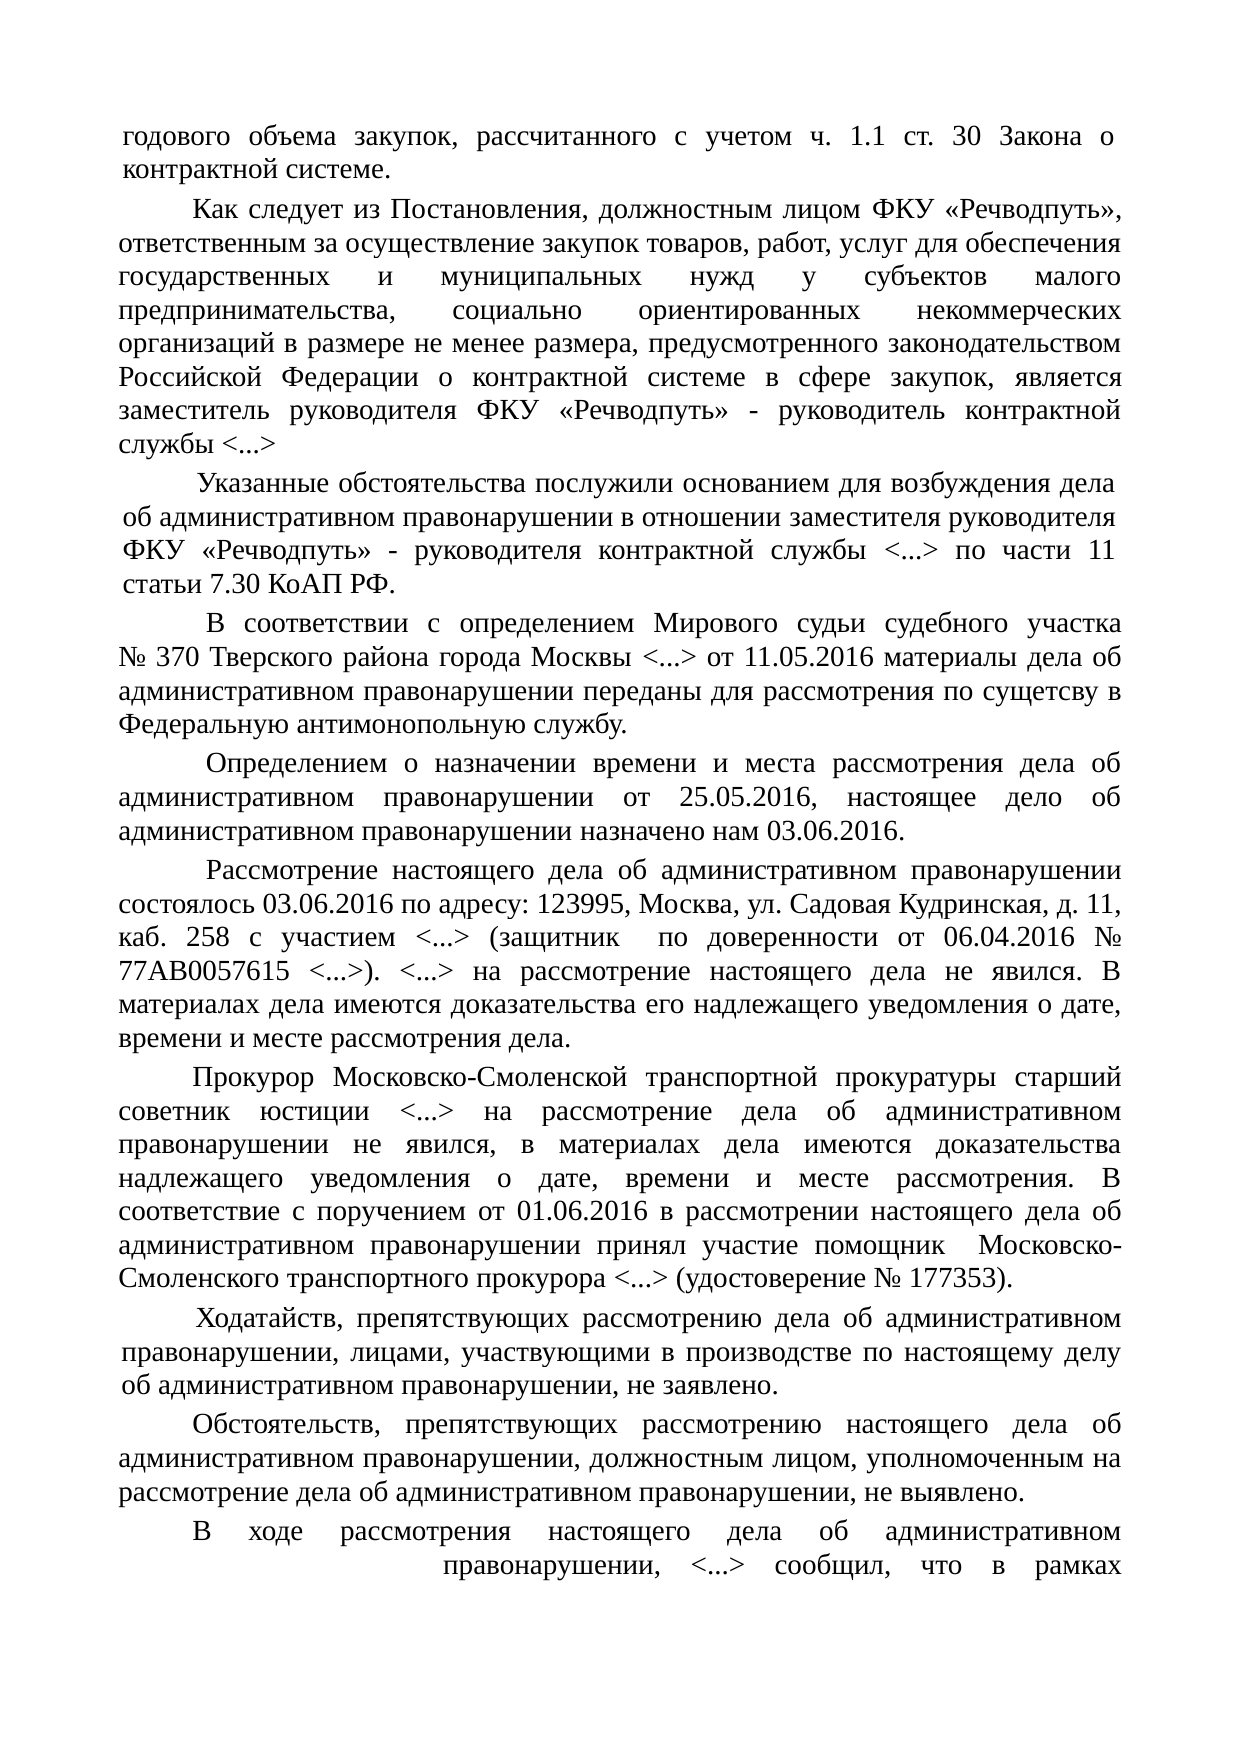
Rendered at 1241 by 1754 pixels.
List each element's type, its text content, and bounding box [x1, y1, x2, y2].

text Прокурор Московско-Смоленской транспортной прокуратуры старший советник юстиции <...> на рассмотрение дела об административном правонарушении не явился, в материалах дела имеются доказательства надлежащего уведомления о дате, времени и месте рассмотрения. В соответствие с поручением от 01.06.2016 в рассмотрении настоящего дела об административном правонарушении принял участие помощник Московско-Смоленского транспортного прокурора <...> (удостоверение № 177353). [118, 1059, 1122, 1294]
text Рассмотрение настоящего дела об административном правонарушении состоялось 03.06.2016 по адресу: 123995, Москва, ул. Садовая Кудринская, д. 11, каб. 258 с участием <...> (защитник по доверенности от 06.04.2016 № 77АВ0057615 <...>). <...> на рассмотрение настоящего дела не явился. В материалах дела имеются доказательства его надлежащего уведомления о дате, времени и месте рассмотрения дела. [118, 852, 1122, 1053]
text В соответствии с определением Мирового судьи судебного участка № 370 Тверского района города Москвы <...> от 11.05.2016 материалы дела об административном правонарушении переданы для рассмотрения по сущетсву в Федеральную антимонопольную службу. [118, 606, 1122, 740]
text Определением о назначении времени и места рассмотрения дела об административном правонарушении от 25.05.2016, настоящее дело об административном правонарушении назначено нам 03.06.2016. [118, 746, 1122, 846]
text Ходатайств, препятствующих рассмотрению дела об административном правонарушении, лицами, участвующими в производстве по настоящему делу об административном правонарушении, не заявлено. [121, 1300, 1122, 1401]
text Обстоятельств, препятствующих рассмотрению настоящего дела об административном правонарушении, должностным лицом, уполномоченным на рассмотрение дела об административном правонарушении, не выявлено. [118, 1407, 1122, 1507]
text годового объема закупок, рассчитанного с учетом ч. 1.1 ст. 30 Закона о контрактной системе. [122, 118, 1116, 185]
text Указанные обстоятельства послужили основанием для возбуждения дела об административном правонарушении в отношении заместителя руководителя ФКУ «Речводпуть» - руководителя контрактной службы <...> по части 11 статьи 7.30 КоАП РФ. [122, 465, 1116, 599]
text Как следует из Постановления, должностным лицом ФКУ «Речводпуть», ответственным за осуществление закупок товаров, работ, услуг для обеспечения государственных и муниципальных нужд у субъектов малого предпринимательства, социально ориентированных некоммерческих организаций в размере не менее размера, предусмотренного законодательством Российской Федерации о контрактной системе в сфере закупок, является заместитель руководителя ФКУ «Речводпуть» - руководитель контрактной службы <...> [118, 191, 1122, 459]
text В ходе рассмотрения настоящего дела об административном правонарушении, <...> сообщил, что в рамках [118, 1513, 1122, 1580]
